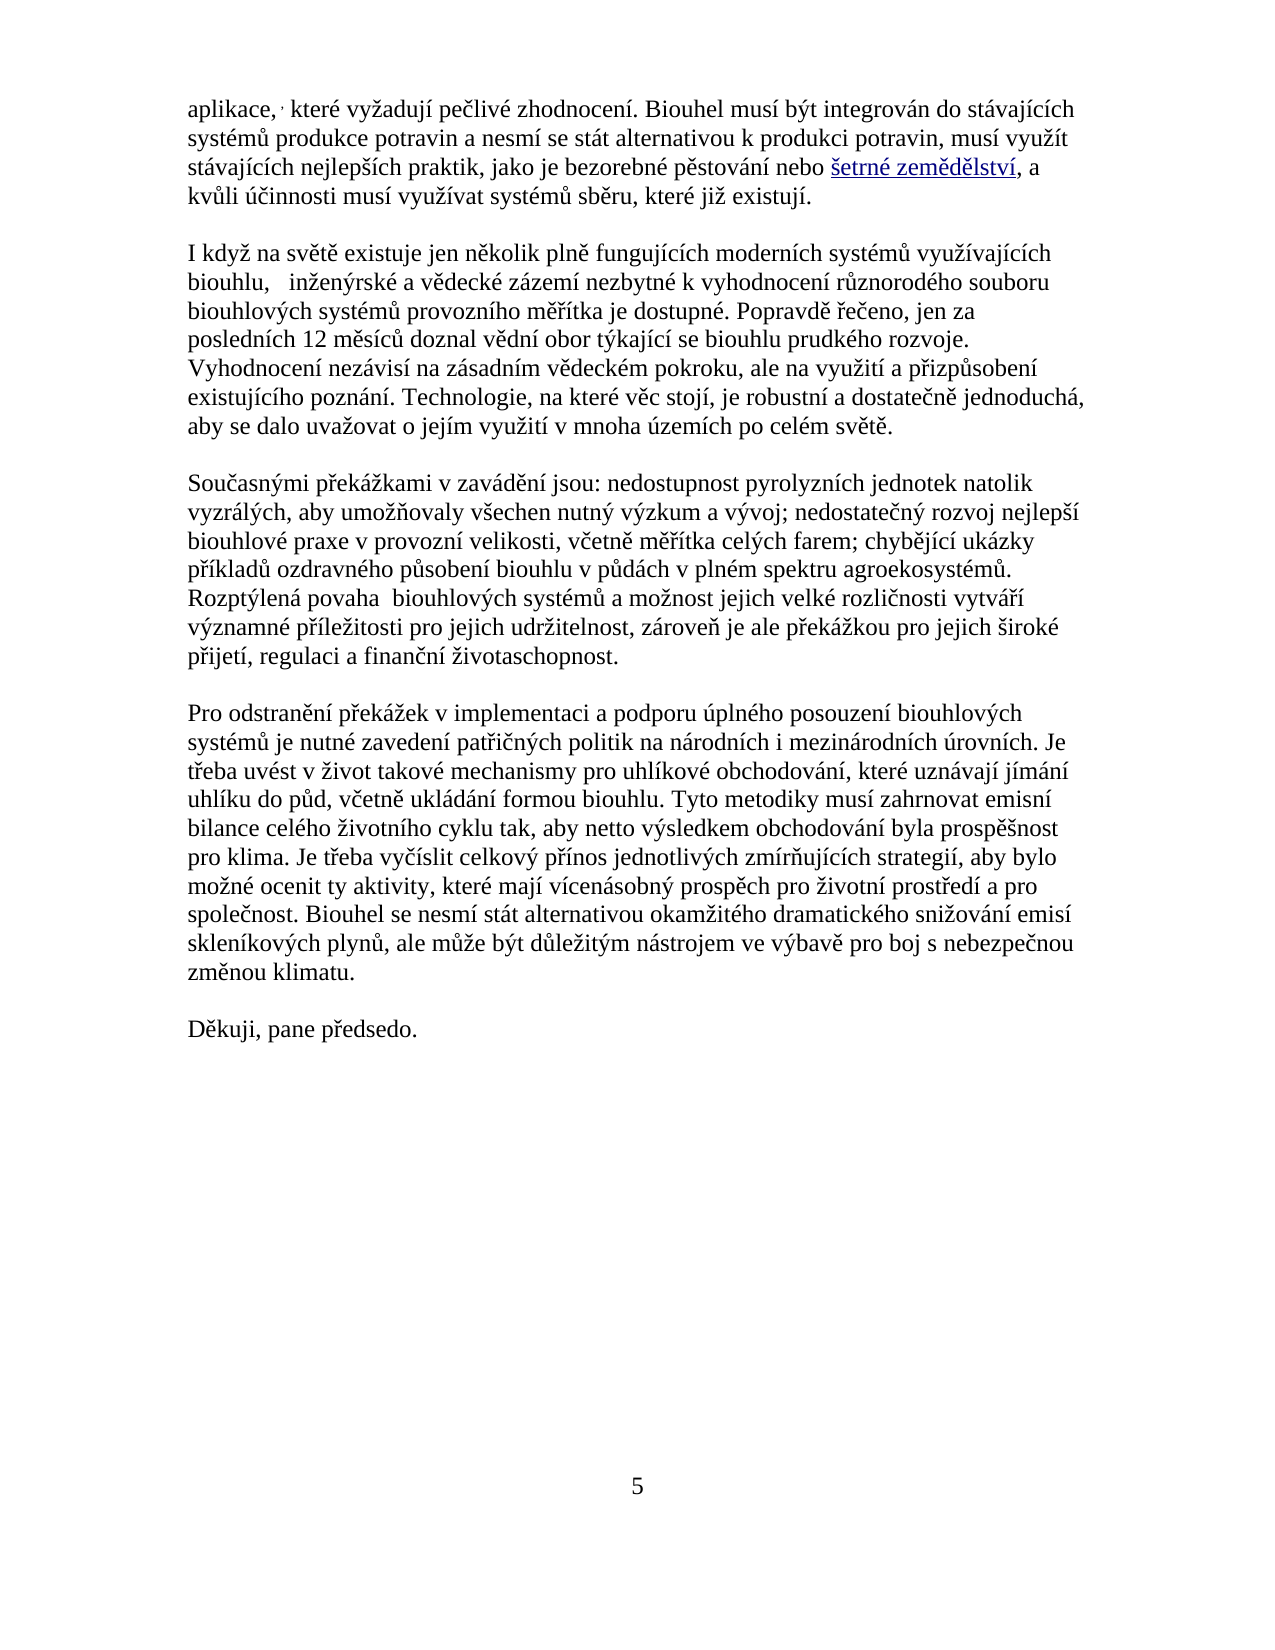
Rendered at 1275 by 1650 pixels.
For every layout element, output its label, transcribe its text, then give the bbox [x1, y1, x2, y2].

text Současnými překážkami v zavádění jsou: nedostupnost pyrolyzních jednotek natolik vyzrálých, aby umožňovaly všechen nutný výzkum a vývoj; nedostatečný rozvoj nejlepší biouhlové praxe v provozní velikosti, včetně měřítka celých farem; chybějící ukázky příkladů ozdravného působení biouhlu v půdách v plném spektru agroekosystémů. Rozptýlená povaha biouhlových systémů a možnost jejich velké rozličnosti vytváří významné příležitosti pro jejich udržitelnost, zároveň je ale překážkou pro jejich široké přijetí, regulaci a finanční životaschopnost. [187, 468, 1088, 669]
text Děkuji, pane předsedo. [187, 1014, 1088, 1043]
text I když na světě existuje jen několik plně fungujících moderních systémů využívajících biouhlu, inženýrské a vědecké zázemí nezbytné k vyhodnocení různorodého souboru biouhlových systémů provozního měřítka je dostupné. Popravdě řečeno, jen za posledních 12 měsíců doznal vědní obor týkající se biouhlu prudkého rozvoje. Vyhodnocení nezávisí na zásadním vědeckém pokroku, ale na využití a přizpůsobení existujícího poznání. Technologie, na které věc stojí, je robustní a dostatečně jednoduchá, aby se dalo uvažovat o jejím využití v mnoha územích po celém světě. [187, 238, 1088, 439]
text aplikace, , které vyžadují pečlivé zhodnocení. Biouhel musí být integrován do stávajících systémů produkce potravin a nesmí se stát alternativou k produkci potravin, musí využít stávajících nejlepších praktik, jako je bezorebné pěstování nebo šetrné zemědělství, a kvůli účinnosti musí využívat systémů sběru, které již existují. [187, 94, 1088, 209]
text Pro odstranění překážek v implementaci a podporu úplného posouzení biouhlových systémů je nutné zavedení patřičných politik na národních i mezinárodních úrovních. Je třeba uvést v život takové mechanismy pro uhlíkové obchodování, které uznávají jímání uhlíku do půd, včetně ukládání formou biouhlu. Tyto metodiky musí zahrnovat emisní bilance celého životního cyklu tak, aby netto výsledkem obchodování byla prospěšnost pro klima. Je třeba vyčíslit celkový přínos jednotlivých zmírňujících strategií, aby bylo možné ocenit ty aktivity, které mají vícenásobný prospěch pro životní prostředí a pro společnost. Biouhel se nesmí stát alternativou okamžitého dramatického snižování emisí skleníkových plynů, ale může být důležitým nástrojem ve výbavě pro boj s nebezpečnou změnou klimatu. [187, 698, 1088, 986]
